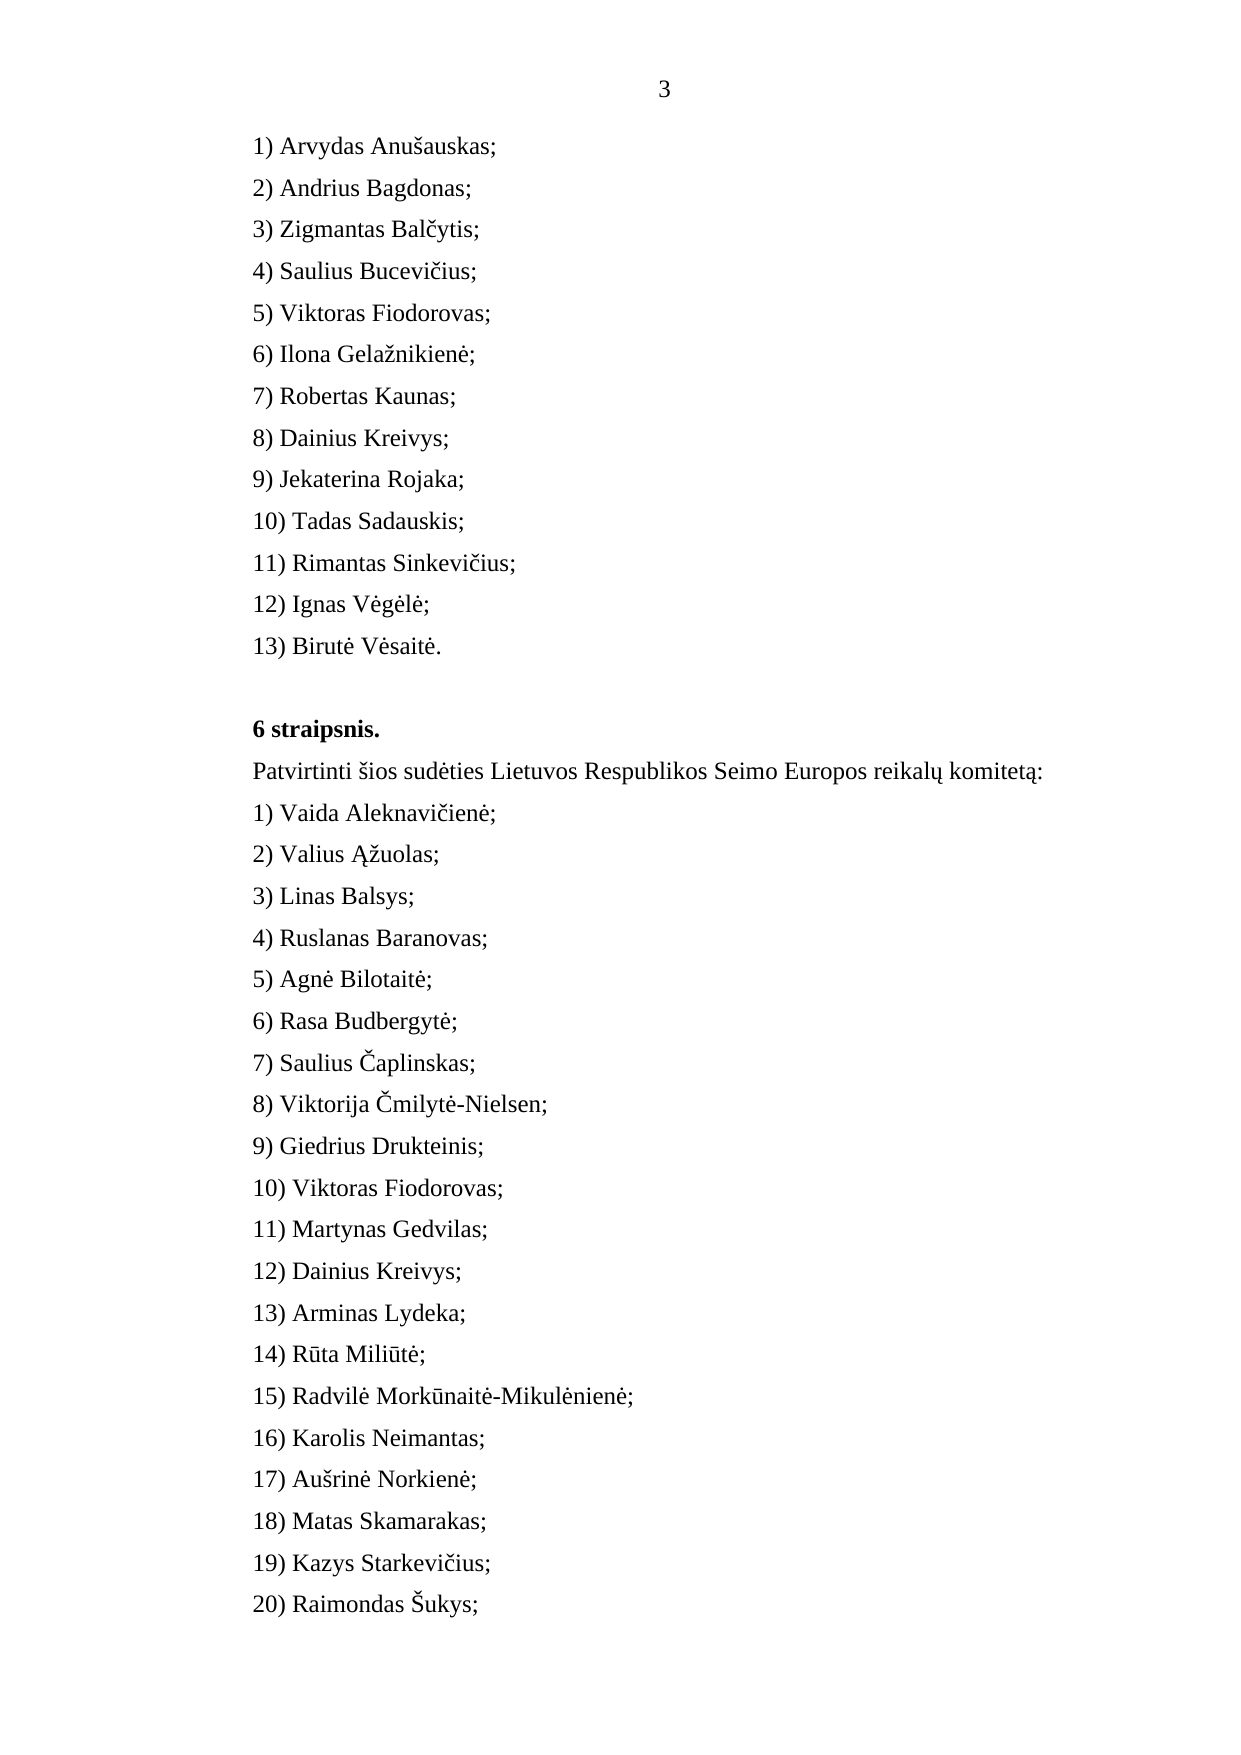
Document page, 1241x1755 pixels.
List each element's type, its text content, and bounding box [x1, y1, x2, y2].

text 1) Arvydas Anušauskas; [177, 118, 1152, 160]
text 12) Ignas Vėgėlė; [177, 576, 1152, 618]
text 2) Valius Ąžuolas; [177, 826, 1152, 868]
text 9) Giedrius Drukteinis; [177, 1118, 1152, 1160]
text 13) Arminas Lydeka; [177, 1285, 1152, 1326]
text 3) Zigmantas Balčytis; [177, 201, 1152, 243]
text 8) Dainius Kreivys; [177, 410, 1152, 451]
text 19) Kazys Starkevičius; [177, 1535, 1152, 1576]
text 4) Ruslanas Baranovas; [177, 910, 1152, 951]
text 10) Tadas Sadauskis; [177, 493, 1152, 535]
text 2) Andrius Bagdonas; [177, 160, 1152, 201]
text 5) Viktoras Fiodorovas; [177, 285, 1152, 326]
text 13) Birutė Vėsaitė. [177, 618, 1152, 660]
text 7) Saulius Čaplinskas; [177, 1035, 1152, 1076]
text 5) Agnė Bilotaitė; [177, 951, 1152, 993]
text 10) Viktoras Fiodorovas; [177, 1160, 1152, 1201]
text 18) Matas Skamarakas; [177, 1493, 1152, 1535]
text 6) Ilona Gelažnikienė; [177, 326, 1152, 368]
text 3) Linas Balsys; [177, 868, 1152, 910]
text 7) Robertas Kaunas; [177, 368, 1152, 410]
text 9) Jekaterina Rojaka; [177, 451, 1152, 493]
text Patvirtinti šios sudėties Lietuvos Respublikos Seimo Europos reikalų komitetą: [177, 743, 1152, 785]
text 17) Aušrinė Norkienė; [177, 1451, 1152, 1493]
text 16) Karolis Neimantas; [177, 1410, 1152, 1451]
text 14) Rūta Miliūtė; [177, 1326, 1152, 1368]
text 11) Rimantas Sinkevičius; [177, 535, 1152, 576]
text 8) Viktorija Čmilytė-Nielsen; [177, 1076, 1152, 1118]
text 1) Vaida Aleknavičienė; [177, 785, 1152, 826]
text 6 straipsnis. [177, 701, 1152, 743]
text 15) Radvilė Morkūnaitė-Mikulėnienė; [177, 1368, 1152, 1410]
text 11) Martynas Gedvilas; [177, 1201, 1152, 1243]
text 6) Rasa Budbergytė; [177, 993, 1152, 1035]
text 4) Saulius Bucevičius; [177, 243, 1152, 285]
text 20) Raimondas Šukys; [177, 1576, 1152, 1618]
text 12) Dainius Kreivys; [177, 1243, 1152, 1285]
